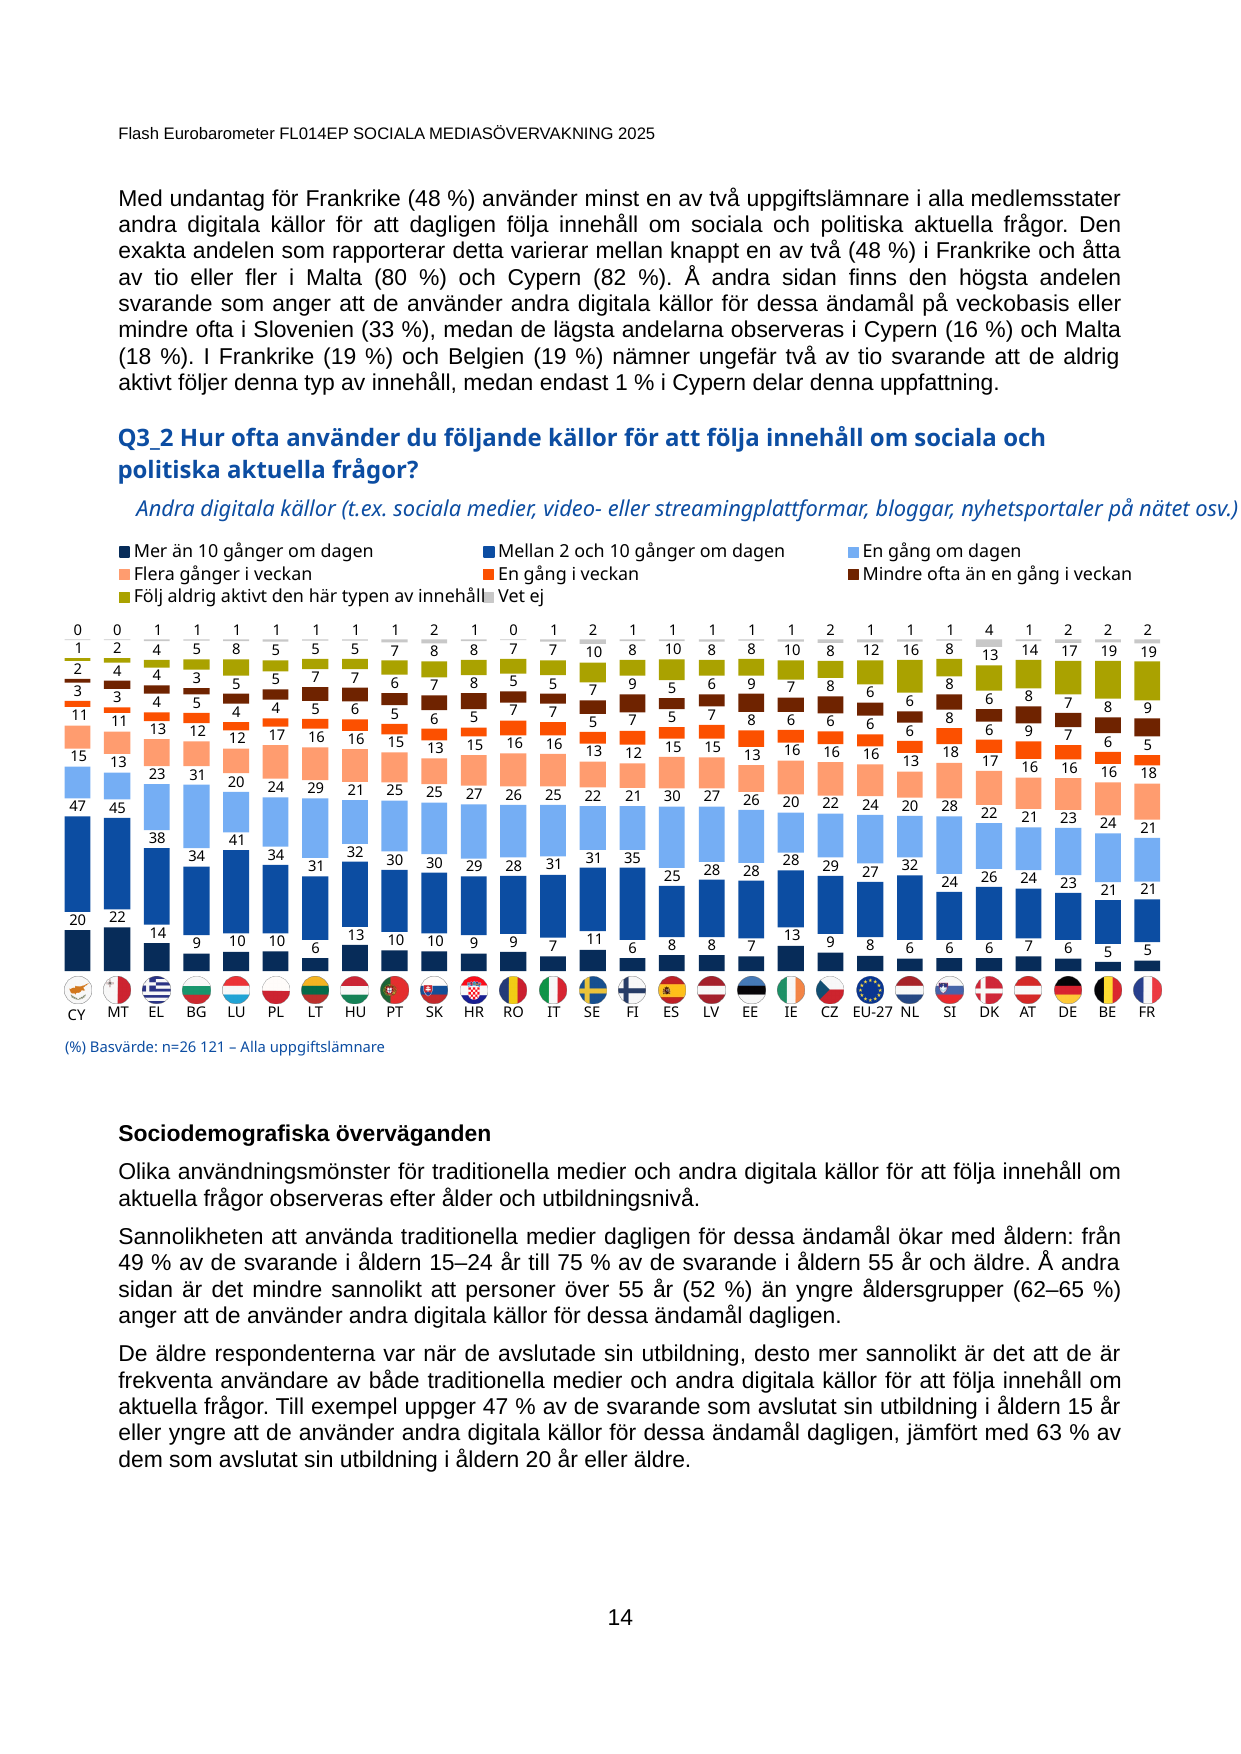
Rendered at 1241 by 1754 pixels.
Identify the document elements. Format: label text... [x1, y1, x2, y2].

picture [64, 976, 92, 1004]
picture [658, 976, 686, 1004]
picture [499, 976, 527, 1004]
picture [1054, 976, 1082, 1004]
picture [856, 976, 884, 1004]
picture [262, 976, 290, 1004]
picture [777, 976, 805, 1004]
text De äldre respondenterna var när de avslutade sin utbildning, desto mer sannolikt är det att de är frekventa användare av både traditionella medier och andra digitala källor för att följa innehåll om aktuella frågor. Till exempel uppger 47 % av de svarande som avslutat sin utbildning i åldern 15 år eller yngre att de använder andra digitala källor för dessa ändamål dagligen, jämfört med 63 % av dem som avslutat sin utbildning i åldern 20 år eller äldre. [118, 1340, 1122, 1472]
text Sannolikheten att använda traditionella medier dagligen för dessa ändamål ökar med åldern: från 49 % av de svarande i åldern 15–24 år till 75 % av de svarande i åldern 55 år och äldre. Å andra sidan är det mindre sannolikt att personer över 55 år (52 %) än yngre åldersgrupper (62–65 %) anger att de använder andra digitala källor för dessa ändamål dagligen. [118, 1223, 1122, 1328]
picture [142, 976, 171, 1004]
picture [222, 976, 250, 1004]
picture [380, 976, 409, 1004]
picture [697, 976, 726, 1004]
picture [539, 976, 567, 1004]
picture [579, 976, 607, 1004]
picture [103, 976, 131, 1004]
picture [895, 976, 924, 1004]
picture [975, 976, 1003, 1004]
picture [182, 976, 211, 1004]
text Sociodemografiska överväganden [118, 1120, 1122, 1146]
picture [1094, 976, 1122, 1004]
picture [460, 976, 488, 1004]
picture [301, 976, 329, 1004]
picture [737, 976, 766, 1004]
picture [420, 976, 448, 1004]
text Olika användningsmönster för traditionella medier och andra digitala källor för att följa innehåll om aktuella frågor observeras efter ålder och utbildningsnivå. [118, 1158, 1122, 1211]
picture [618, 976, 646, 1004]
picture [816, 976, 844, 1004]
picture [1133, 976, 1162, 1004]
picture [1014, 976, 1042, 1004]
picture [340, 976, 369, 1004]
picture [935, 976, 964, 1004]
text Med undantag för Frankrike (48 %) använder minst en av två uppgiftslämnare i alla medlemsstater andra digitala källor för att dagligen följa innehåll om sociala och politiska aktuella frågor. Den exakta andelen som rapporterar detta varierar mellan knappt en av två (48 %) i Frankrike och åtta av tio eller fler i Malta (80 %) och Cypern (82 %). Å andra sidan finns den högsta andelen svarande som anger att de använder andra digitala källor för dessa ändamål på veckobasis eller mindre ofta i Slovenien (33 %), medan de lägsta andelarna observeras i Cypern (16 %) och Malta (18 %). I Frankrike (19 %) och Belgien (19 %) nämner ungefär två av tio svarande att de aldrig aktivt följer denna typ av innehåll, medan endast 1 % i Cypern delar denna uppfattning. [118, 184, 1122, 395]
